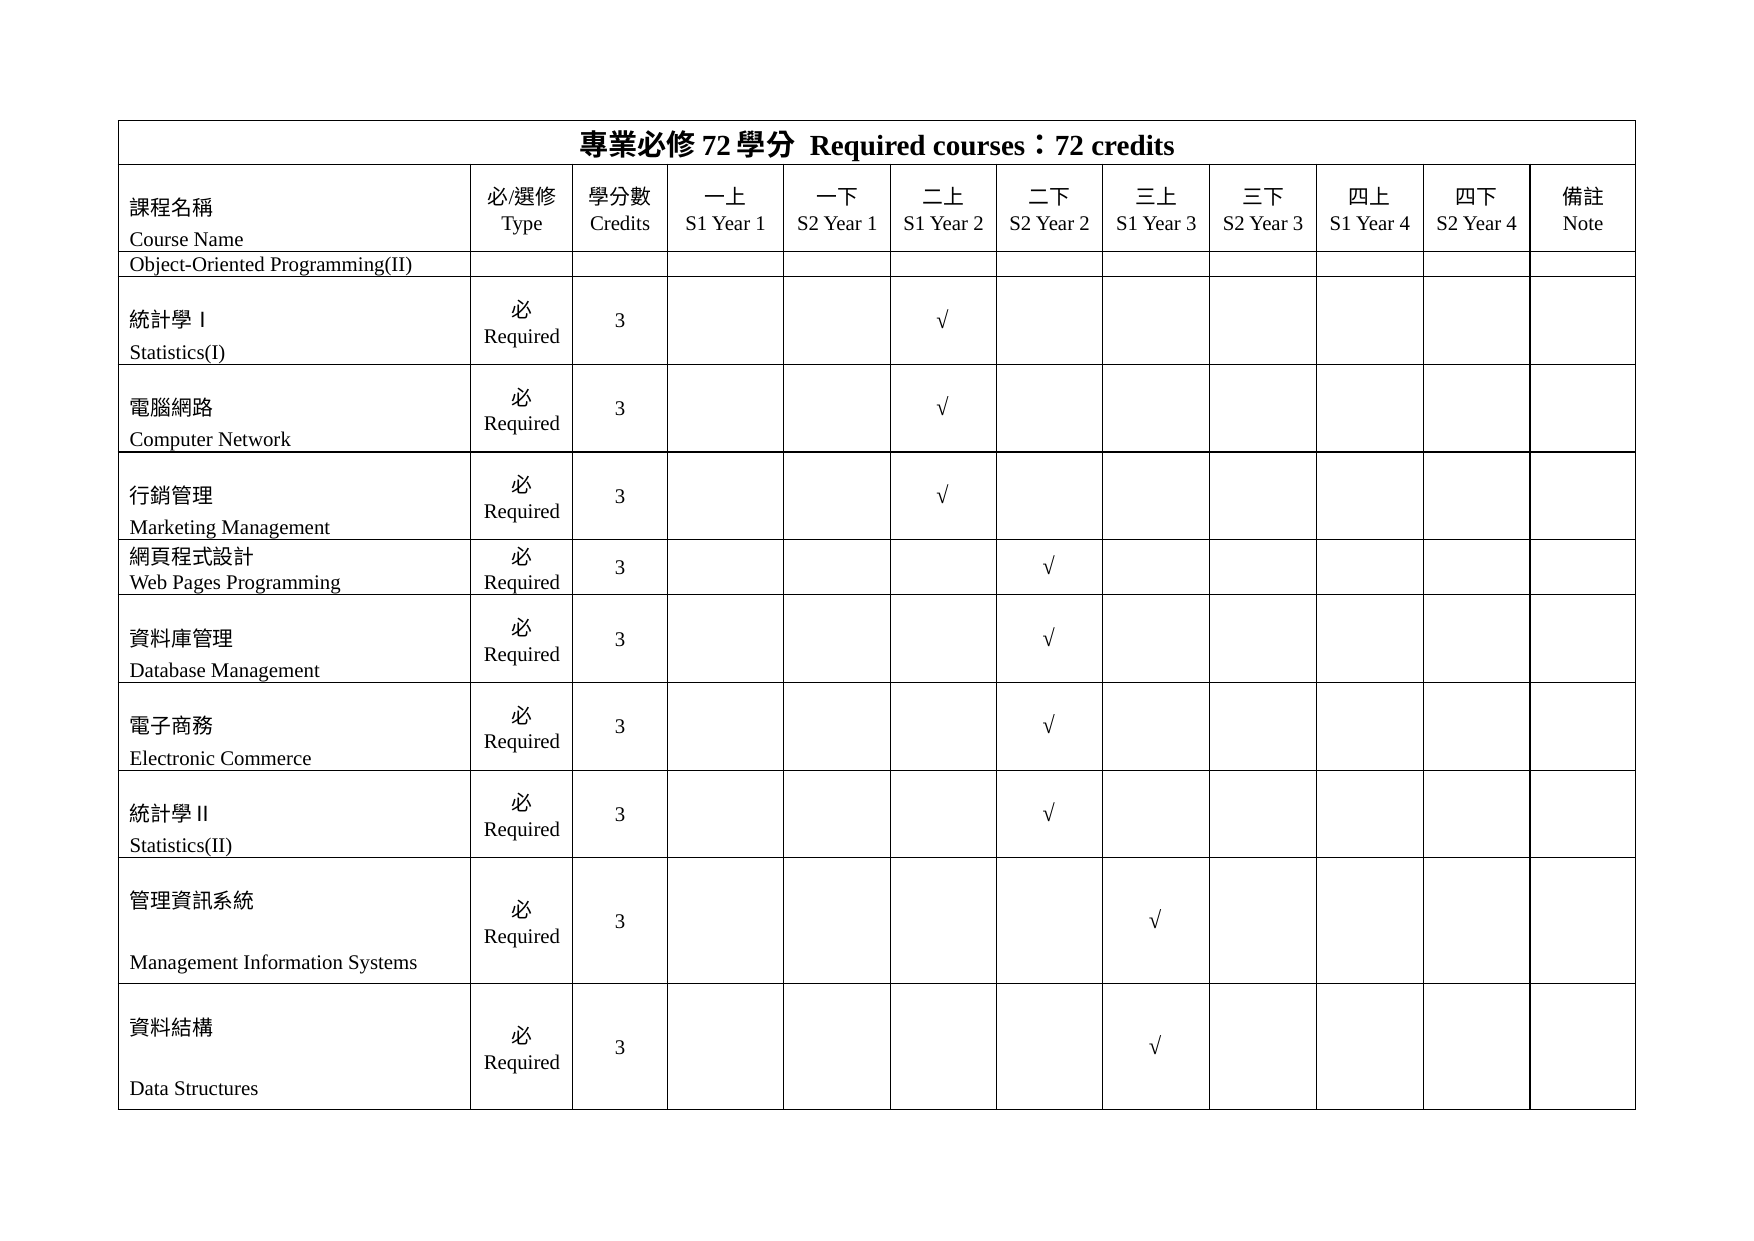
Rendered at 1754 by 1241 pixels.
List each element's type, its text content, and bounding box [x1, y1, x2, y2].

table_cell [784, 858, 890, 983]
table_cell [1317, 252, 1423, 276]
table_cell [1210, 984, 1316, 1109]
table_cell [1531, 984, 1635, 1109]
table_cell [997, 365, 1102, 451]
table_cell 學分數 Credits [573, 165, 667, 251]
table_cell [1210, 595, 1316, 682]
table_cell [1531, 277, 1635, 364]
table_cell 必 Required [471, 683, 572, 769]
table_cell [668, 595, 783, 682]
table_cell [1103, 683, 1209, 769]
table_cell [784, 277, 890, 364]
table_cell [668, 252, 783, 276]
table_cell [1424, 595, 1529, 682]
table_cell [1103, 595, 1209, 682]
table_cell [1424, 252, 1529, 276]
table_cell 3 [573, 453, 667, 539]
table_cell [668, 683, 783, 769]
table_cell 必 Required [471, 540, 572, 594]
table_cell 一上 S1 Year 1 [668, 165, 783, 251]
table_cell [1424, 540, 1529, 594]
table_cell Object-Oriented Programming(II) [119, 252, 470, 276]
table_cell [668, 540, 783, 594]
table_cell [1317, 858, 1423, 983]
table_cell [997, 540, 1102, 594]
table_cell [891, 365, 996, 451]
table_cell [1210, 540, 1316, 594]
table_cell [891, 540, 996, 594]
table_cell [1103, 540, 1209, 594]
table_cell [668, 984, 783, 1109]
table_cell [1103, 771, 1209, 857]
table_cell [1531, 453, 1635, 539]
table_cell [1317, 540, 1423, 594]
table_cell [1531, 365, 1635, 451]
table_cell [1317, 683, 1423, 769]
table_cell [1103, 984, 1209, 1109]
table_cell [891, 858, 996, 983]
table_header 專業必修72學分 Required courses：72 credits [119, 121, 1635, 163]
table_cell [1210, 252, 1316, 276]
table_cell 行銷管理 Marketing Management [119, 453, 470, 539]
table_cell [668, 277, 783, 364]
table_cell [573, 252, 667, 276]
table_cell [784, 595, 890, 682]
table_cell [891, 595, 996, 682]
table_cell [1103, 453, 1209, 539]
table_cell [1531, 858, 1635, 983]
table_cell 三下 S2 Year 3 [1210, 165, 1316, 251]
table_cell [784, 771, 890, 857]
table_cell 3 [573, 365, 667, 451]
table_cell [997, 595, 1102, 682]
table_cell [1103, 365, 1209, 451]
table_cell 必 Required [471, 453, 572, 539]
table_cell [784, 540, 890, 594]
table_cell 一下 S2 Year 1 [784, 165, 890, 251]
table_cell [1210, 453, 1316, 539]
table_cell [1424, 453, 1529, 539]
table_cell [1210, 771, 1316, 857]
table_cell [1317, 277, 1423, 364]
table_cell [1103, 858, 1209, 983]
table_cell 網頁程式設計 Web Pages Programming [119, 540, 470, 594]
table_cell 電腦網路 Computer Network [119, 365, 470, 451]
table_cell 課程名稱 Course Name [119, 165, 470, 251]
table_cell [997, 277, 1102, 364]
table_cell [1210, 365, 1316, 451]
table_cell 必 Required [471, 984, 572, 1109]
table_cell [997, 858, 1102, 983]
table_cell 必 Required [471, 365, 572, 451]
table_cell [1317, 771, 1423, 857]
table_cell [668, 453, 783, 539]
table_cell 3 [573, 540, 667, 594]
table_cell [997, 984, 1102, 1109]
table_cell [784, 365, 890, 451]
table_cell [891, 252, 996, 276]
table_cell [1210, 683, 1316, 769]
table_cell 3 [573, 984, 667, 1109]
table_cell 二下 S2 Year 2 [997, 165, 1102, 251]
table_cell 3 [573, 858, 667, 983]
table_cell [1531, 595, 1635, 682]
table_cell [784, 984, 890, 1109]
table_cell [891, 683, 996, 769]
table_cell [1531, 252, 1635, 276]
table_cell 必/選修 Type [471, 165, 572, 251]
table_cell 四上 S1 Year 4 [1317, 165, 1423, 251]
table_cell [1317, 365, 1423, 451]
table_cell 四下 S2 Year 4 [1424, 165, 1529, 251]
table_cell 3 [573, 595, 667, 682]
table_cell [1424, 771, 1529, 857]
table_cell [997, 683, 1102, 769]
table_cell [1424, 984, 1529, 1109]
table_cell 管理資訊系統 Management Information Systems [119, 858, 470, 983]
table_cell 統計學Ⅰ Statistics(I) [119, 277, 470, 364]
table_cell [784, 252, 890, 276]
table_cell [471, 252, 572, 276]
table_cell 資料結構 Data Structures [119, 984, 470, 1109]
table_cell [784, 453, 890, 539]
table_cell [997, 252, 1102, 276]
table_cell 統計學Ⅱ Statistics(II) [119, 771, 470, 857]
table_cell [891, 984, 996, 1109]
table_cell [997, 453, 1102, 539]
table_cell [1424, 365, 1529, 451]
table_cell [1317, 595, 1423, 682]
table_cell [1210, 858, 1316, 983]
table_cell [891, 277, 996, 364]
table_cell 備註 Note [1531, 165, 1635, 251]
table_cell 3 [573, 683, 667, 769]
table_cell [668, 365, 783, 451]
table_cell [784, 683, 890, 769]
table_cell [1531, 683, 1635, 769]
table_cell 二上 S1 Year 2 [891, 165, 996, 251]
table_cell [668, 858, 783, 983]
table_cell [891, 453, 996, 539]
table_cell [1424, 277, 1529, 364]
table_cell 必 Required [471, 277, 572, 364]
table_cell [997, 771, 1102, 857]
table_cell [1531, 540, 1635, 594]
table_cell [1210, 277, 1316, 364]
table_cell 必 Required [471, 858, 572, 983]
table_cell [1103, 252, 1209, 276]
table_cell 3 [573, 277, 667, 364]
table_cell 必 Required [471, 595, 572, 682]
table_cell 資料庫管理 Database Management [119, 595, 470, 682]
table_cell [891, 771, 996, 857]
table_cell 3 [573, 771, 667, 857]
table_cell 三上 S1 Year 3 [1103, 165, 1209, 251]
table_cell [1317, 453, 1423, 539]
table_cell [668, 771, 783, 857]
table_cell [1103, 277, 1209, 364]
table_cell 必 Required [471, 771, 572, 857]
table_cell [1424, 858, 1529, 983]
table_cell [1317, 984, 1423, 1109]
table_cell 電子商務 Electronic Commerce [119, 683, 470, 769]
table_cell [1424, 683, 1529, 769]
table_cell [1531, 771, 1635, 857]
